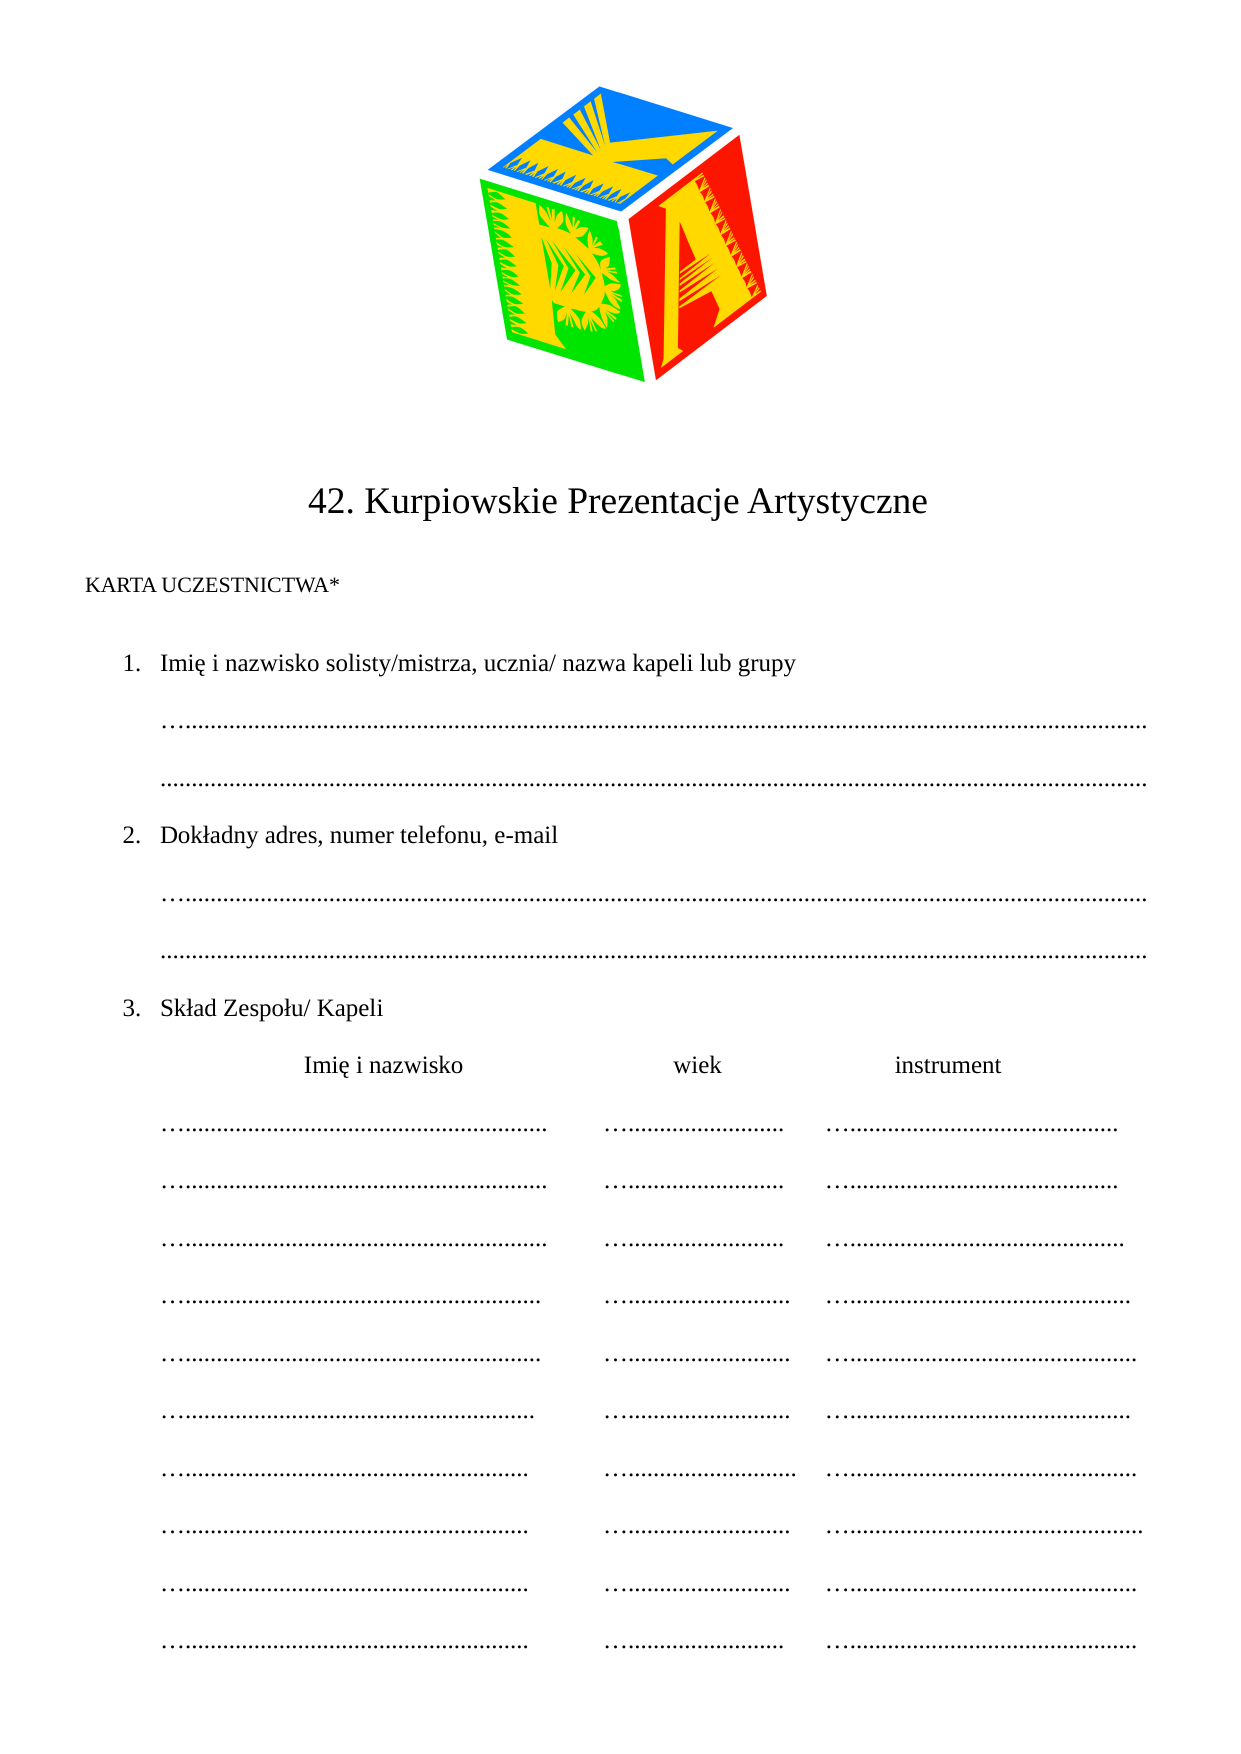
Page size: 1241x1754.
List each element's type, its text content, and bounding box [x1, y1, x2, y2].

list ….......................................................... …......................... …............................................ [122, 1223, 1152, 1252]
list …........................................................ ….......................... …............................................. [122, 1396, 1152, 1424]
text KARTA UCZESTNICTWA* [85, 572, 1152, 598]
list ….......................................................... …......................... …........................................... [122, 1166, 1152, 1194]
list Imię i nazwisko solisty/mistrza, ucznia/ nazwa kapeli lub grupy [122, 648, 1152, 677]
picture [418, 35, 819, 436]
list …....................................................... ….......................... ….............................................. [122, 1568, 1152, 1597]
list …........................................................................................................................................................................................................................................................................................................................ [122, 878, 1152, 964]
list …....................................................... …......................... ….............................................. [122, 1626, 1152, 1654]
text 42. Kurpiowskie Prezentacje Artystyczne [85, 479, 1152, 522]
list …....................................................... ….......................... …............................................... [122, 1511, 1152, 1539]
list Skład Zespołu/ Kapeli [122, 993, 1152, 1022]
list ….......................................................... …......................... …........................................... [122, 1108, 1152, 1137]
list …......................................................... ….......................... …............................................. [122, 1281, 1152, 1309]
list Imię i nazwisko wiek instrument [122, 1051, 1152, 1079]
list …....................................................... …........................... ….............................................. [122, 1453, 1152, 1482]
list …......................................................... ….......................... ….............................................. [122, 1338, 1152, 1367]
list …........................................................................................................................................................................................................................................................................................................................ [122, 706, 1152, 792]
list Dokładny adres, numer telefonu, e-mail [122, 821, 1152, 849]
